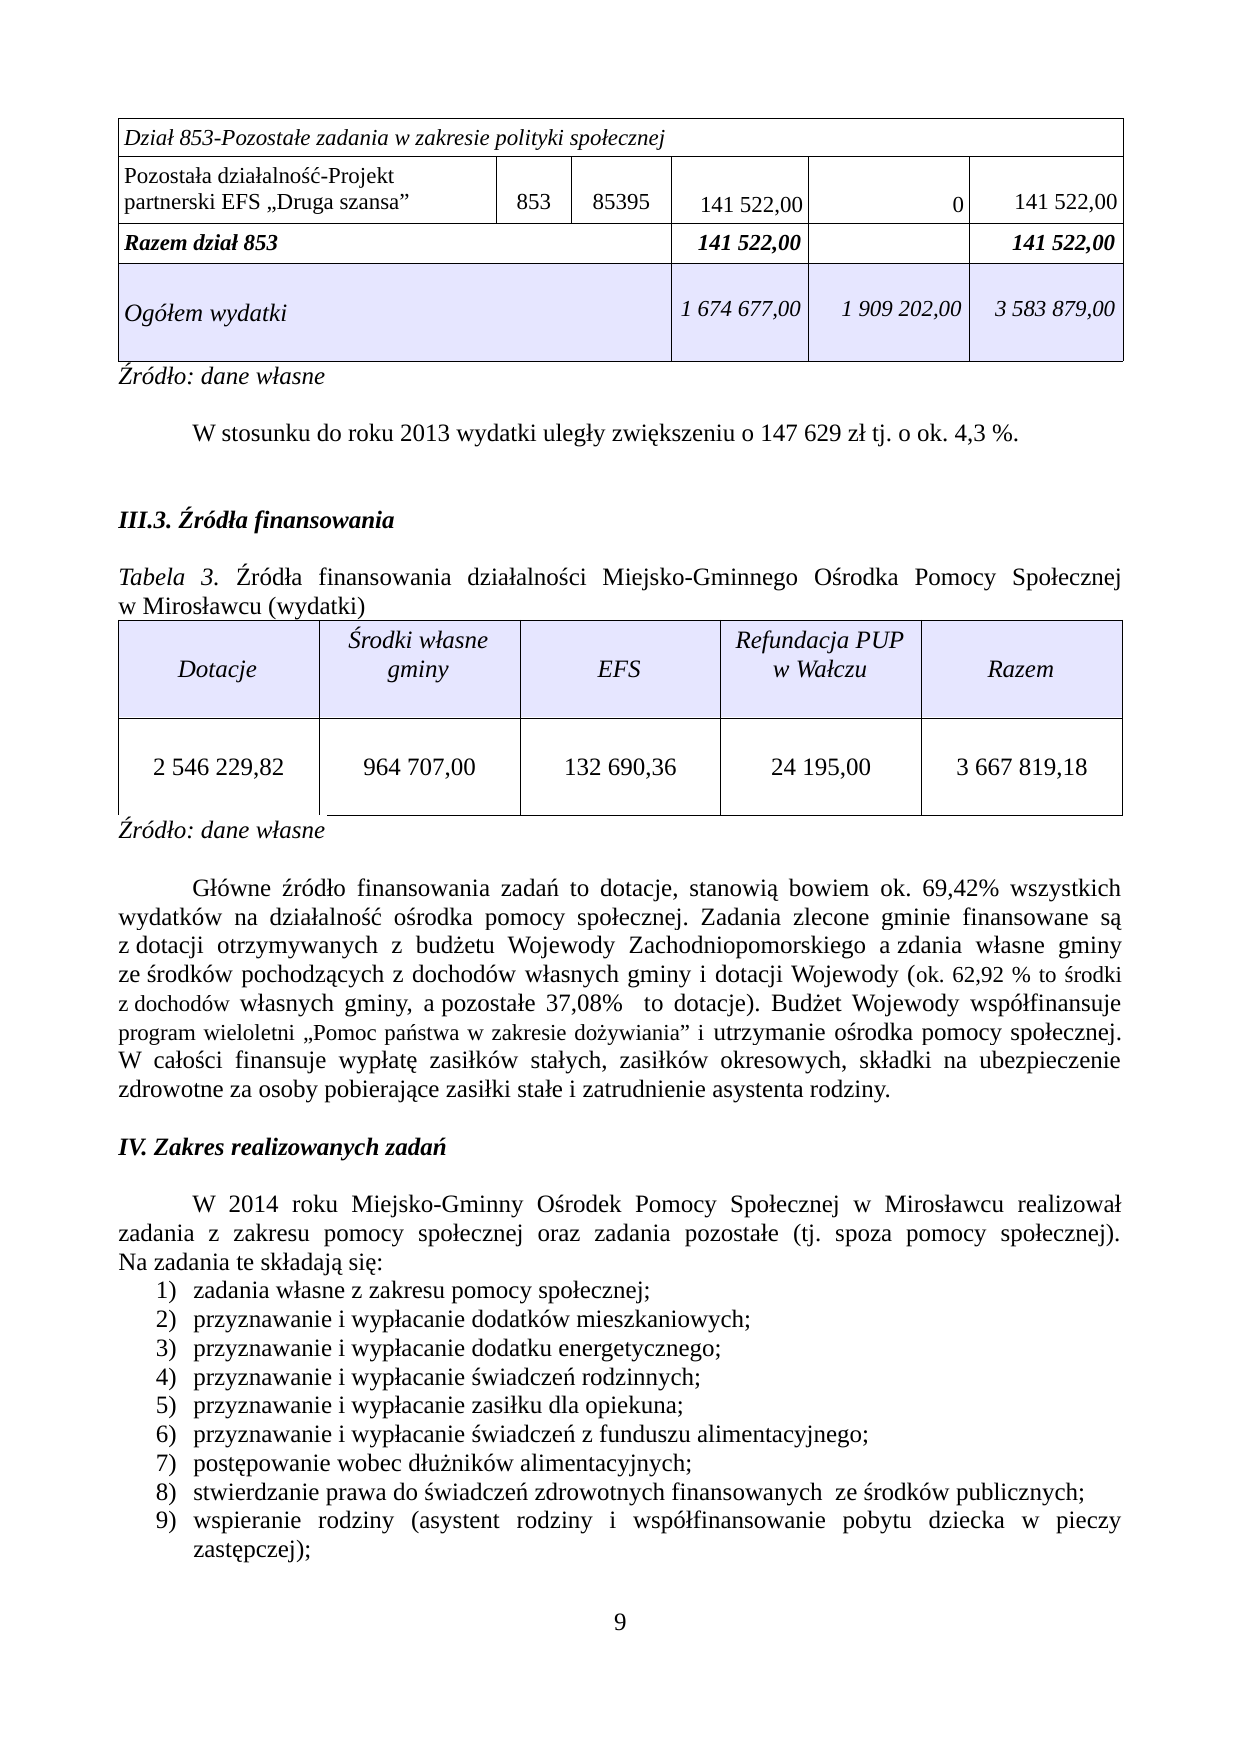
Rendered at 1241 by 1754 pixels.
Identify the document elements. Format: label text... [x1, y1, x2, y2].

table_cell 2 546 229,82 [119, 719, 319, 815]
table_cell 853 [497, 157, 571, 223]
list zadania własne z zakresu pomocy społecznej; [156, 1275, 1122, 1304]
list przyznawanie i wypłacanie świadczeń z funduszu alimentacyjnego; [156, 1419, 1122, 1448]
table_cell [809, 224, 969, 263]
list wspieranie rodziny (asystent rodziny i współfinansowanie pobytu dziecka w pieczy zastępczej); [156, 1505, 1122, 1563]
text IV. Zakres realizowanych zadań [118, 1132, 1122, 1160]
table_cell 3 583 879,00 [970, 264, 1123, 361]
text W stosunku do roku 2013 wydatki uległy zwiększeniu o 147 629 zł tj. o ok. 4,3 %. [118, 418, 1122, 447]
list przyznawanie i wypłacanie dodatków mieszkaniowych; [156, 1304, 1122, 1333]
table_cell 141 522,00 [672, 157, 808, 223]
table_cell 24 195,00 [721, 719, 921, 815]
text Główne źródło finansowania zadań to dotacje, stanowią bowiem ok. 69,42% wszystkich wydatków na działalność ośrodka pomocy społecznej. Zadania zlecone gminie finansowane są z dotacji otrzymywanych z budżetu Wojewody Zachodniopomorskiego a zdania własne gminy ze środków pochodzących z dochodów własnych gminy i dotacji Wojewody (ok. 62,92 % to środki z dochodów własnych gminy, a pozostałe 37,08% to dotacje). Budżet Wojewody współfinansuje program wieloletni „Pomoc państwa w zakresie dożywiania” i utrzymanie ośrodka pomocy społecznej. W całości finansuje wypłatę zasiłków stałych, zasiłków okresowych, składki na ubezpieczenie zdrowotne za osoby pobierające zasiłki stałe i zatrudnienie asystenta rodziny. [118, 873, 1122, 1103]
list przyznawanie i wypłacanie świadczeń rodzinnych; [156, 1362, 1122, 1390]
table_header Razem [922, 621, 1122, 717]
table_cell 3 667 819,18 [922, 719, 1122, 815]
table_cell 0 [809, 157, 969, 223]
table_cell 132 690,36 [521, 719, 720, 815]
table_cell 85395 [572, 157, 671, 223]
table_cell Dział 853-Pozostałe zadania w zakresie polityki społecznej [119, 119, 1123, 156]
text Źródło: dane własne [118, 816, 1122, 844]
list stwierdzanie prawa do świadczeń zdrowotnych finansowanych ze środków publicznych; [156, 1477, 1122, 1505]
table_cell 141 522,00 [970, 224, 1123, 263]
table_cell 1 909 202,00 [809, 264, 969, 361]
table_cell Pozostała działalność-Projekt partnerski EFS „Druga szansa” [119, 157, 496, 223]
table_cell 1 674 677,00 [672, 264, 808, 361]
text III.3. Źródła finansowania [118, 505, 1122, 533]
table_cell Razem dział 853 [119, 224, 671, 263]
list przyznawanie i wypłacanie dodatku energetycznego; [156, 1333, 1122, 1362]
list postępowanie wobec dłużników alimentacyjnych; [156, 1448, 1122, 1477]
table_cell 964 707,00 [320, 719, 520, 815]
table_cell Ogółem wydatki [119, 264, 671, 361]
text Tabela 3. Źródła finansowania działalności Miejsko-Gminnego Ośrodka Pomocy Społecznej w Mirosławcu (wydatki) [118, 562, 1122, 620]
table_cell 141 522,00 [672, 224, 808, 263]
text Źródło: dane własne [118, 362, 1122, 390]
table_cell 141 522,00 [970, 157, 1123, 223]
table_header Środki własne gminy [320, 621, 520, 717]
list przyznawanie i wypłacanie zasiłku dla opiekuna; [156, 1390, 1122, 1419]
table_header Refundacja PUP w Wałczu [721, 621, 921, 717]
table_header EFS [521, 621, 720, 717]
table_header Dotacje [119, 621, 319, 717]
text W 2014 roku Miejsko-Gminny Ośrodek Pomocy Społecznej w Mirosławcu realizował zadania z zakresu pomocy społecznej oraz zadania pozostałe (tj. spoza pomocy społecznej). Na zadania te składają się: [118, 1189, 1122, 1275]
